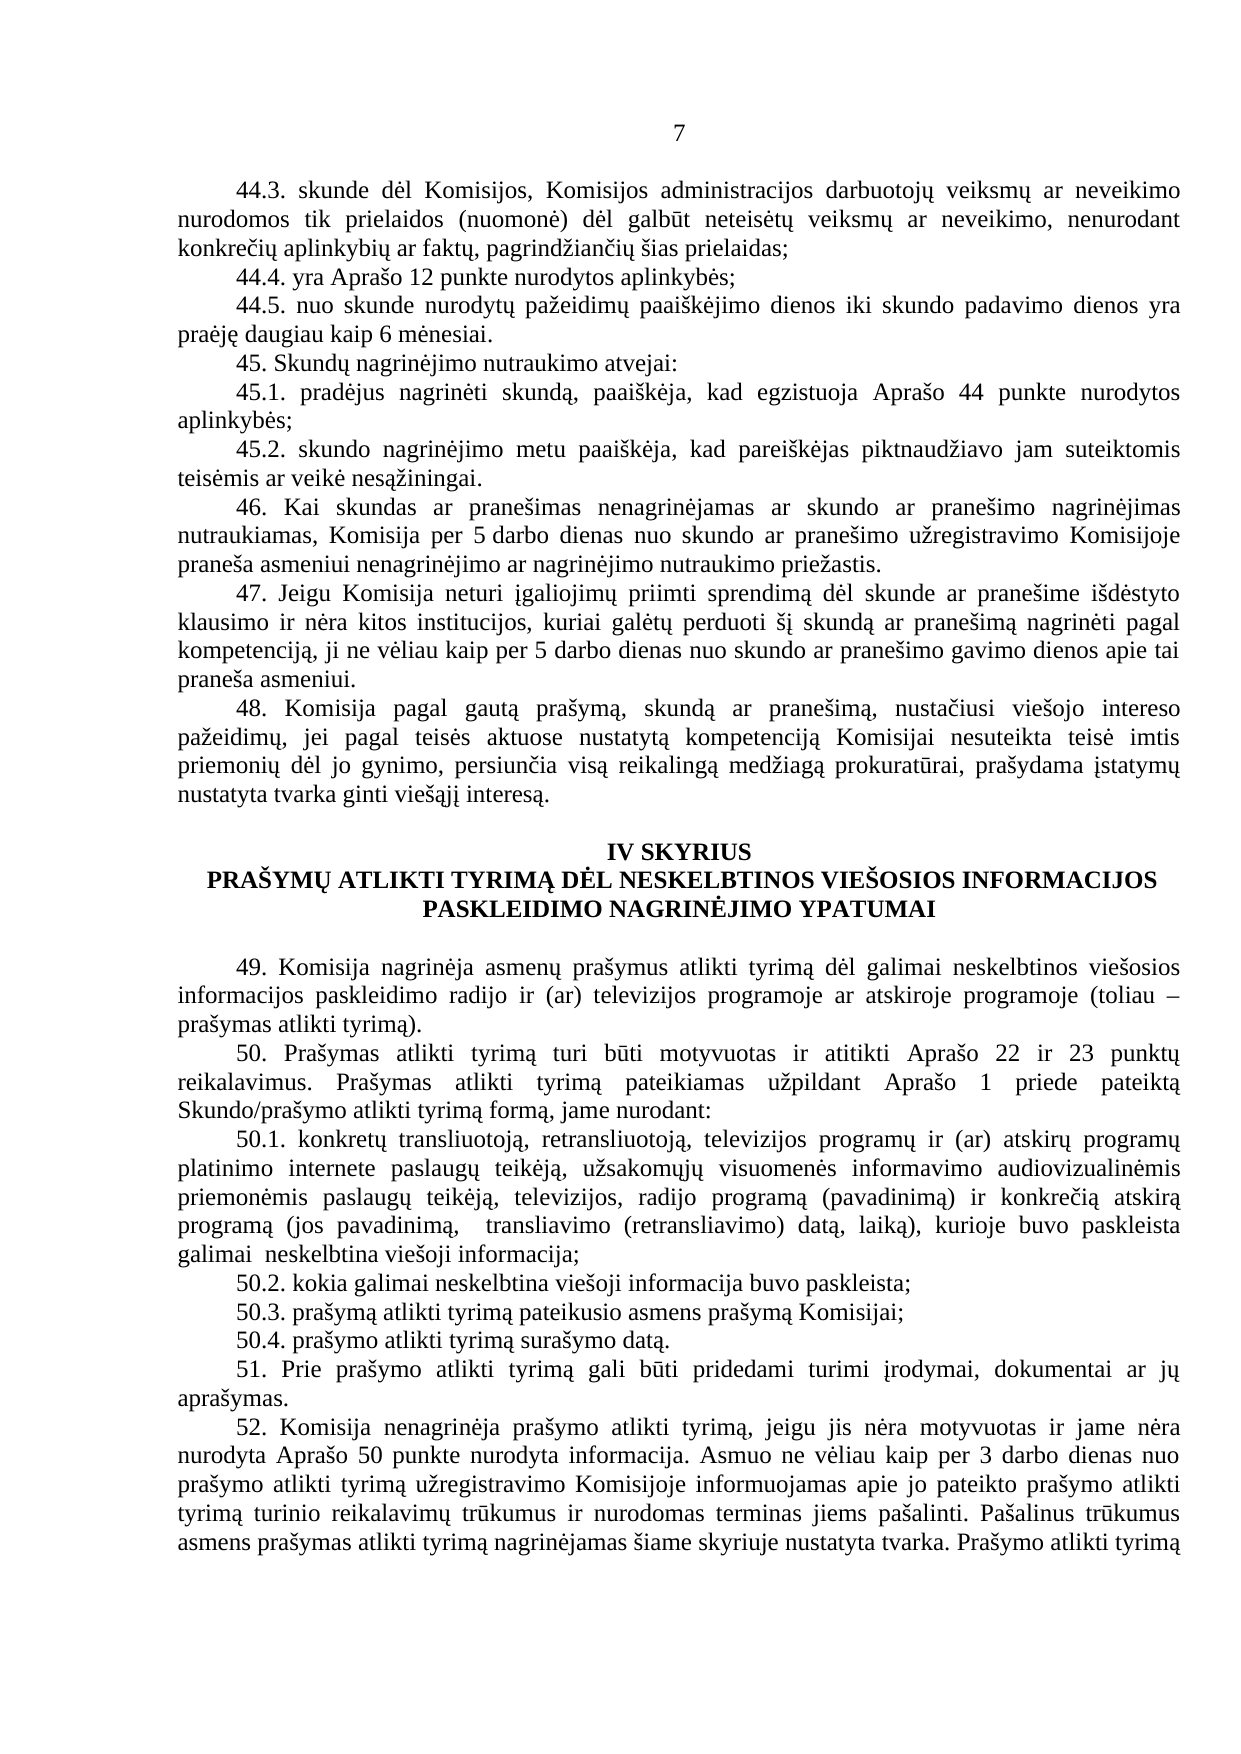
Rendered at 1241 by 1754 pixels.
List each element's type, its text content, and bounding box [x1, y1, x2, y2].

text 49. Komisija nagrinėja asmenų prašymus atlikti tyrimą dėl galimai neskelbtinos viešosios informacijos paskleidimo radijo ir (ar) televizijos programoje ar atskiroje programoje (toliau – prašymas atlikti tyrimą). [177, 952, 1181, 1038]
text 52. Komisija nenagrinėja prašymo atlikti tyrimą, jeigu jis nėra motyvuotas ir jame nėra nurodyta Aprašo 50 punkte nurodyta informacija. Asmuo ne vėliau kaip per 3 darbo dienas nuo prašymo atlikti tyrimą užregistravimo Komisijoje informuojamas apie jo pateikto prašymo atlikti tyrimą turinio reikalavimų trūkumus ir nurodomas terminas jiems pašalinti. Pašalinus trūkumus asmens prašymas atlikti tyrimą nagrinėjamas šiame skyriuje nustatyta tvarka. Prašymo atlikti tyrimą [177, 1412, 1181, 1556]
text 48. Komisija pagal gautą prašymą, skundą ar pranešimą, nustačiusi viešojo intereso pažeidimų, jei pagal teisės aktuose nustatytą kompetenciją Komisijai nesuteikta teisė imtis priemonių dėl jo gynimo, persiunčia visą reikalingą medžiagą prokuratūrai, prašydama įstatymų nustatyta tvarka ginti viešąjį interesą. [177, 693, 1181, 808]
text 50.1. konkretų transliuotoją, retransliuotoją, televizijos programų ir (ar) atskirų programų platinimo internete paslaugų teikėją, užsakomųjų visuomenės informavimo audiovizualinėmis priemonėmis paslaugų teikėją, televizijos, radijo programą (pavadinimą) ir konkrečią atskirą programą (jos pavadinimą, transliavimo (retransliavimo) datą, laiką), kurioje buvo paskleista galimai neskelbtina viešoji informacija; [177, 1124, 1181, 1268]
text 44.3. skunde dėl Komisijos, Komisijos administracijos darbuotojų veiksmų ar neveikimo nurodomos tik prielaidos (nuomonė) dėl galbūt neteisėtų veiksmų ar neveikimo, nenurodant konkrečių aplinkybių ar faktų, pagrindžiančių šias prielaidas; [177, 176, 1181, 262]
text 45.1. pradėjus nagrinėti skundą, paaiškėja, kad egzistuoja Aprašo 44 punkte nurodytos aplinkybės; [177, 377, 1181, 434]
text 44.4. yra Aprašo 12 punkte nurodytos aplinkybės; [177, 262, 1181, 291]
text 45. Skundų nagrinėjimo nutraukimo atvejai: [177, 348, 1181, 377]
text 50.2. kokia galimai neskelbtina viešoji informacija buvo paskleista; [177, 1268, 1181, 1297]
text IV SKYRIUS [177, 837, 1181, 866]
text PRAŠYMŲ ATLIKTI TYRIMĄ DĖL NESKELBTINOS VIEŠOSIOS INFORMACIJOS PASKLEIDIMO NAGRINĖJIMO YPATUMAI [177, 866, 1181, 923]
text 50.4. prašymo atlikti tyrimą surašymo datą. [177, 1326, 1181, 1354]
text 51. Prie prašymo atlikti tyrimą gali būti pridedami turimi įrodymai, dokumentai ar jų aprašymas. [177, 1354, 1181, 1412]
text 44.5. nuo skunde nurodytų pažeidimų paaiškėjimo dienos iki skundo padavimo dienos yra praėję daugiau kaip 6 mėnesiai. [177, 291, 1181, 348]
text 46. Kai skundas ar pranešimas nenagrinėjamas ar skundo ar pranešimo nagrinėjimas nutraukiamas, Komisija per 5 darbo dienas nuo skundo ar pranešimo užregistravimo Komisijoje praneša asmeniui nenagrinėjimo ar nagrinėjimo nutraukimo priežastis. [177, 492, 1181, 578]
text 50.3. prašymą atlikti tyrimą pateikusio asmens prašymą Komisijai; [177, 1297, 1181, 1326]
text 50. Prašymas atlikti tyrimą turi būti motyvuotas ir atitikti Aprašo 22 ir 23 punktų reikalavimus. Prašymas atlikti tyrimą pateikiamas užpildant Aprašo 1 priede pateiktą Skundo/prašymo atlikti tyrimą formą, jame nurodant: [177, 1038, 1181, 1124]
text 45.2. skundo nagrinėjimo metu paaiškėja, kad pareiškėjas piktnaudžiavo jam suteiktomis teisėmis ar veikė nesąžiningai. [177, 434, 1181, 492]
text 47. Jeigu Komisija neturi įgaliojimų priimti sprendimą dėl skunde ar pranešime išdėstyto klausimo ir nėra kitos institucijos, kuriai galėtų perduoti šį skundą ar pranešimą nagrinėti pagal kompetenciją, ji ne vėliau kaip per 5 darbo dienas nuo skundo ar pranešimo gavimo dienos apie tai praneša asmeniui. [177, 578, 1181, 693]
